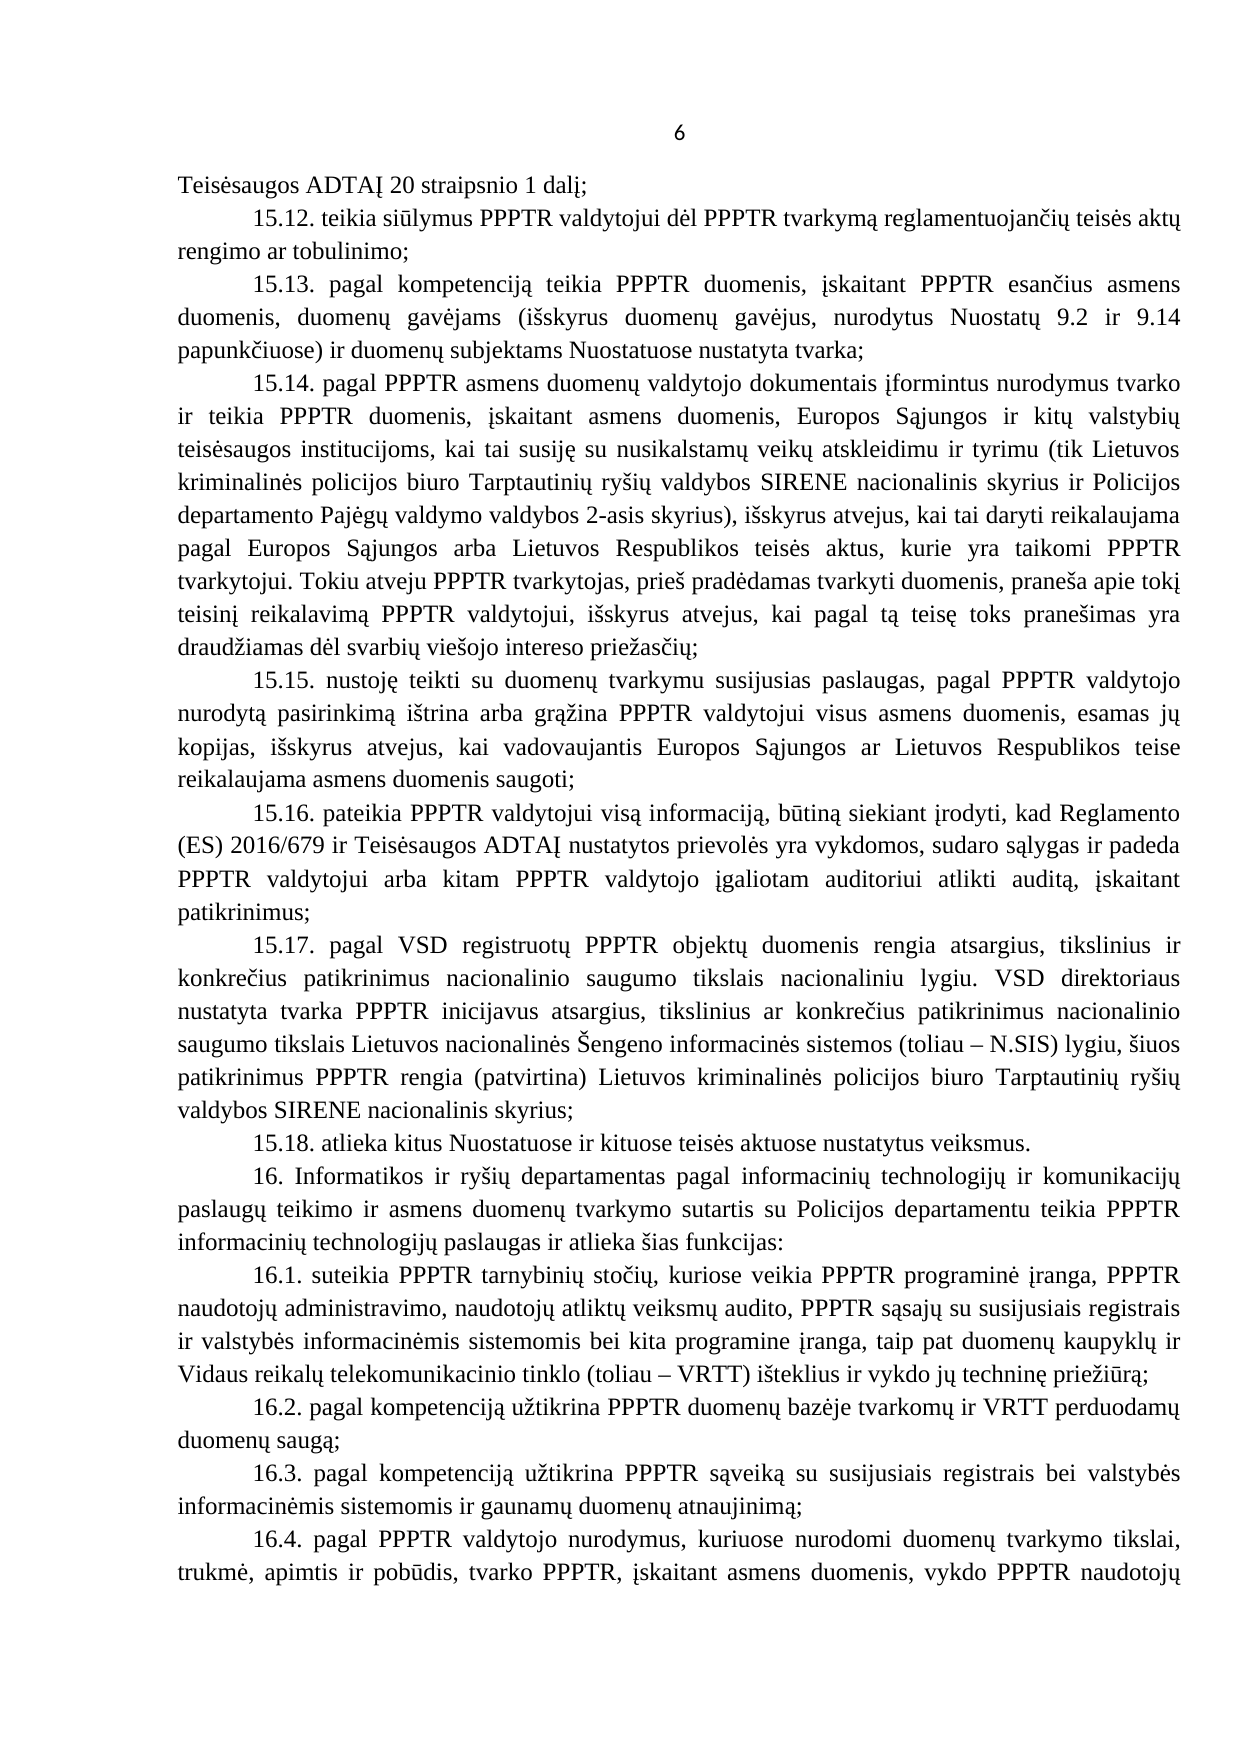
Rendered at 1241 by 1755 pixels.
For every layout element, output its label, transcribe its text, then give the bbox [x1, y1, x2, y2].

text 15.18. atlieka kitus Nuostatuose ir kituose teisės aktuose nustatytus veiksmus. [177, 1128, 1181, 1157]
text 16.1. suteikia PPPTR tarnybinių stočių, kuriose veikia PPPTR programinė įranga, PPPTR naudotojų administravimo, naudotojų atliktų veiksmų audito, PPPTR sąsajų su susijusiais registrais ir valstybės informacinėmis sistemomis bei kita programine įranga, taip pat duomenų kaupyklų ir Vidaus reikalų telekomunikacinio tinklo (toliau – VRTT) išteklius ir vykdo jų techninę priežiūrą; [177, 1260, 1181, 1388]
text 15.13. pagal kompetenciją teikia PPPTR duomenis, įskaitant PPPTR esančius asmens duomenis, duomenų gavėjams (išskyrus duomenų gavėjus, nurodytus Nuostatų 9.2 ir 9.14 papunkčiuose) ir duomenų subjektams Nuostatuose nustatyta tvarka; [177, 269, 1181, 364]
text 15.14. pagal PPPTR asmens duomenų valdytojo dokumentais įformintus nurodymus tvarko ir teikia PPPTR duomenis, įskaitant asmens duomenis, Europos Sąjungos ir kitų valstybių teisėsaugos institucijoms, kai tai susiję su nusikalstamų veikų atskleidimu ir tyrimu (tik Lietuvos kriminalinės policijos biuro Tarptautinių ryšių valdybos SIRENE nacionalinis skyrius ir Policijos departamento Pajėgų valdymo valdybos 2-asis skyrius), išskyrus atvejus, kai tai daryti reikalaujama pagal Europos Sąjungos arba Lietuvos Respublikos teisės aktus, kurie yra taikomi PPPTR tvarkytojui. Tokiu atveju PPPTR tvarkytojas, prieš pradėdamas tvarkyti duomenis, praneša apie tokį teisinį reikalavimą PPPTR valdytojui, išskyrus atvejus, kai pagal tą teisę toks pranešimas yra draudžiamas dėl svarbių viešojo intereso priežasčių; [177, 368, 1181, 661]
text 16. Informatikos ir ryšių departamentas pagal informacinių technologijų ir komunikacijų paslaugų teikimo ir asmens duomenų tvarkymo sutartis su Policijos departamentu teikia PPPTR informacinių technologijų paslaugas ir atlieka šias funkcijas: [177, 1161, 1181, 1256]
text Teisėsaugos ADTAĮ 20 straipsnio 1 dalį; [177, 170, 1181, 199]
text 15.16. pateikia PPPTR valdytojui visą informaciją, būtiną siekiant įrodyti, kad Reglamento (ES) 2016/679 ir Teisėsaugos ADTAĮ nustatytos prievolės yra vykdomos, sudaro sąlygas ir padeda PPPTR valdytojui arba kitam PPPTR valdytojo įgaliotam auditoriui atlikti auditą, įskaitant patikrinimus; [177, 798, 1181, 925]
text 15.12. teikia siūlymus PPPTR valdytojui dėl PPPTR tvarkymą reglamentuojančių teisės aktų rengimo ar tobulinimo; [177, 203, 1181, 265]
text 16.2. pagal kompetenciją užtikrina PPPTR duomenų bazėje tvarkomų ir VRTT perduodamų duomenų saugą; [177, 1392, 1181, 1454]
text 16.3. pagal kompetenciją užtikrina PPPTR sąveiką su susijusiais registrais bei valstybės informacinėmis sistemomis ir gaunamų duomenų atnaujinimą; [177, 1458, 1181, 1520]
text 15.15. nustoję teikti su duomenų tvarkymu susijusias paslaugas, pagal PPPTR valdytojo nurodytą pasirinkimą ištrina arba grąžina PPPTR valdytojui visus asmens duomenis, esamas jų kopijas, išskyrus atvejus, kai vadovaujantis Europos Sąjungos ar Lietuvos Respublikos teise reikalaujama asmens duomenis saugoti; [177, 666, 1181, 793]
text 16.4. pagal PPPTR valdytojo nurodymus, kuriuose nurodomi duomenų tvarkymo tikslai, trukmė, apimtis ir pobūdis, tvarko PPPTR, įskaitant asmens duomenis, vykdo PPPTR naudotojų [177, 1524, 1181, 1586]
text 15.17. pagal VSD registruotų PPPTR objektų duomenis rengia atsargius, tikslinius ir konkrečius patikrinimus nacionalinio saugumo tikslais nacionaliniu lygiu. VSD direktoriaus nustatyta tvarka PPPTR inicijavus atsargius, tikslinius ar konkrečius patikrinimus nacionalinio saugumo tikslais Lietuvos nacionalinės Šengeno informacinės sistemos (toliau – N.SIS) lygiu, šiuos patikrinimus PPPTR rengia (patvirtina) Lietuvos kriminalinės policijos biuro Tarptautinių ryšių valdybos SIRENE nacionalinis skyrius; [177, 930, 1181, 1123]
